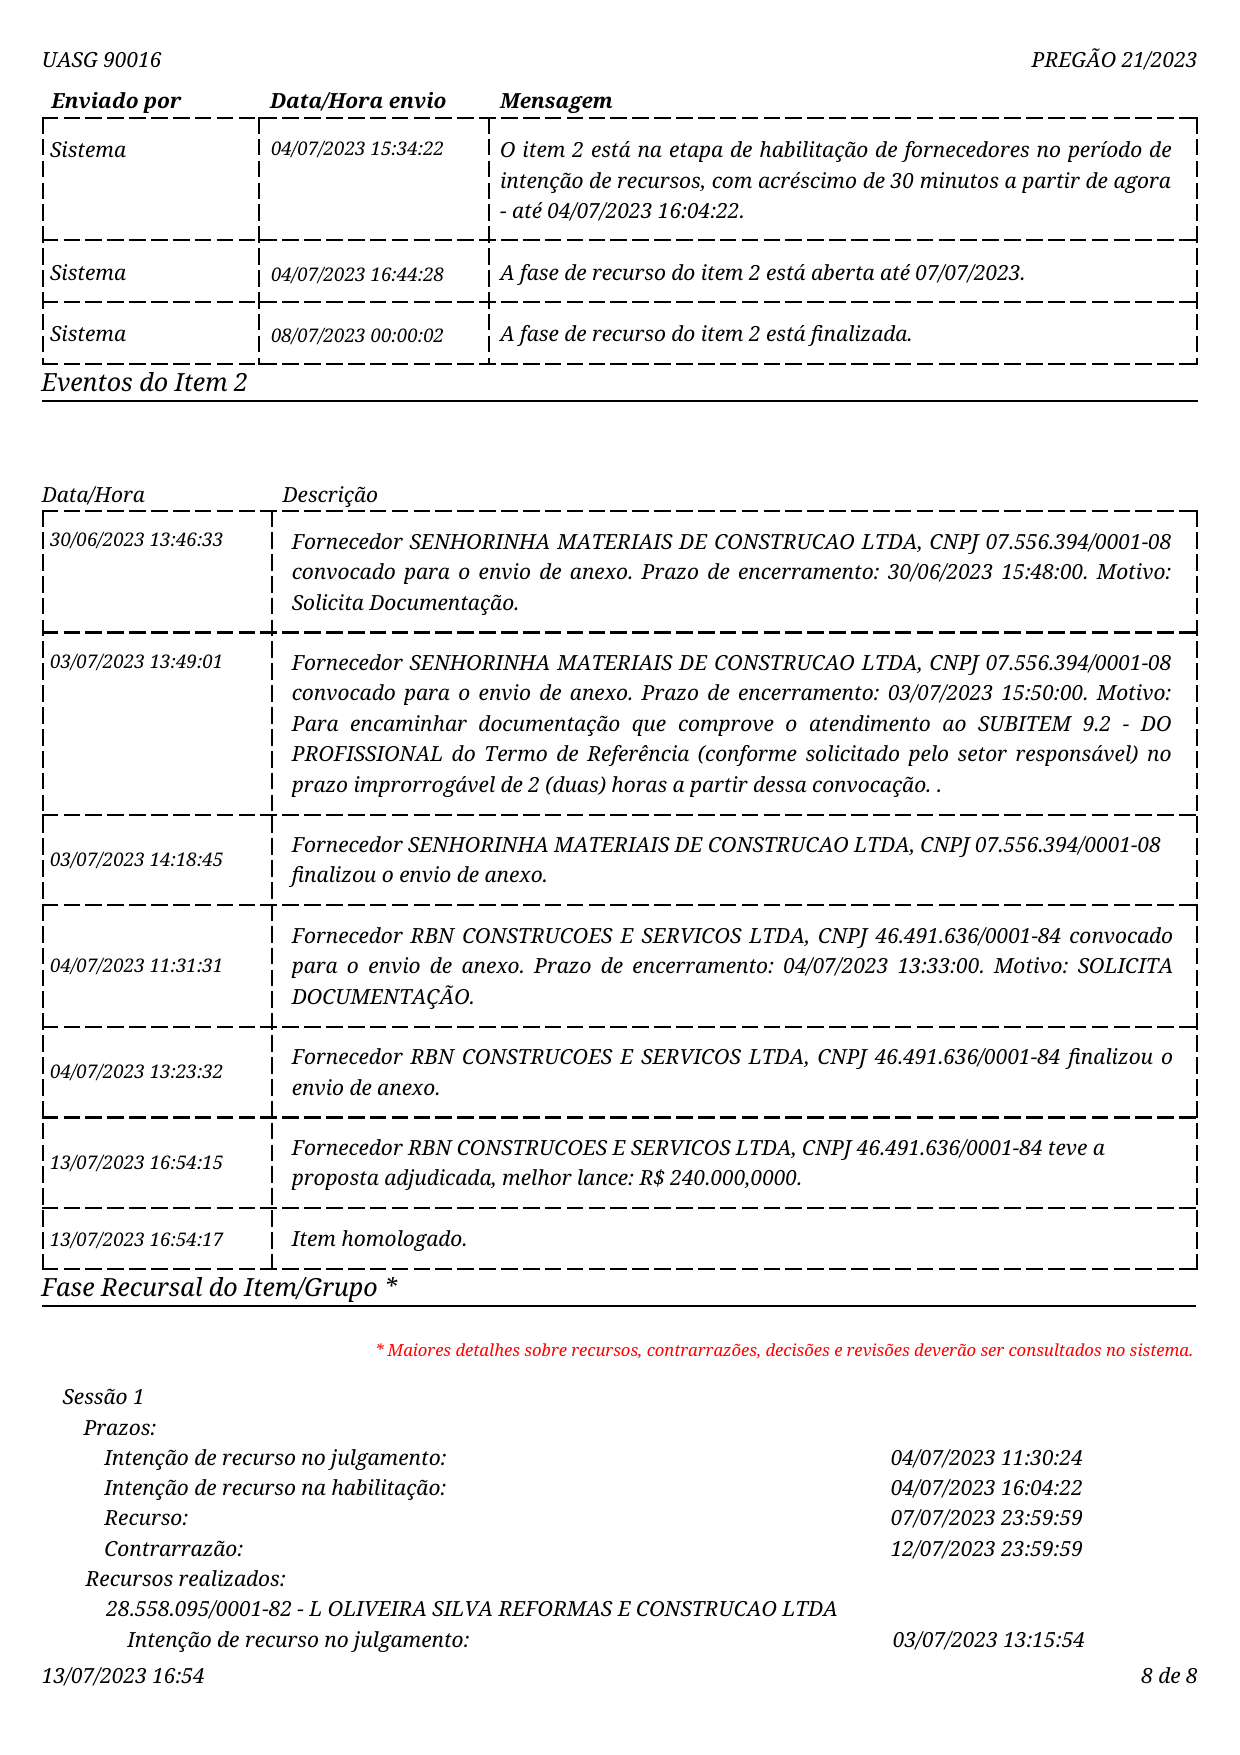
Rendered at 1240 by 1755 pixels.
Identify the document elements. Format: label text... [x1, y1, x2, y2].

table_cell A fase de recurso do item 2 está aberta até 07/07/2023. [489, 239, 1197, 301]
subtitle Fase Recursal do Item/Grupo * [41, 1270, 1200, 1304]
table_cell Fornecedor RBN CONSTRUCOES E SERVICOS LTDA, CNPJ 46.491.636/0001-84 teve a proposta adjudicada, melhor lance: R$ 240.000,0000. [272, 1116, 1197, 1207]
table_header Sessão 1 Prazos: [63, 1383, 518, 1443]
table_cell Sistema [43, 239, 259, 301]
table_header Sistema [43, 117, 259, 239]
table_header O item 2 está na etapa de habilitação de fornecedores no período de intenção de recursos, com acréscimo de 30 minutos a partir de agora - até 04/07/2023 16:04:22. [489, 117, 1197, 239]
table_cell Fornecedor SENHORINHA MATERIAIS DE CONSTRUCAO LTDA, CNPJ 07.556.394/0001-08 finalizou o envio de anexo. [272, 814, 1197, 904]
table_header 03/07/2023 13:15:54 [710, 1625, 1087, 1655]
table_cell Intenção de recurso na habilitação: [63, 1473, 518, 1503]
table_cell 04/07/2023 11:30:24 [518, 1443, 1085, 1473]
table_header [518, 1383, 1085, 1443]
text 28.558.095/0001-82 - L OLIVEIRA SILVA REFORMAS E CONSTRUCAO LTDA [106, 1594, 1200, 1623]
table_cell Item homologado. [272, 1207, 1197, 1268]
text Recursos realizados: [85, 1564, 1200, 1592]
table_cell Intenção de recurso no julgamento: [63, 1443, 518, 1473]
subtitle Eventos do Item 2 [41, 364, 1200, 398]
table_cell Sistema [43, 301, 259, 362]
text Data/Hora Descrição [42, 480, 1200, 508]
table_cell A fase de recurso do item 2 está finalizada. [489, 301, 1197, 362]
table_cell 04/07/2023 11:31:31 [43, 904, 272, 1026]
table_cell 04/07/2023 13:23:32 [43, 1026, 272, 1116]
table_cell 13/07/2023 16:54:15 [43, 1116, 272, 1207]
table_header 30/06/2023 13:46:33 [43, 510, 272, 631]
table_cell Fornecedor RBN CONSTRUCOES E SERVICOS LTDA, CNPJ 46.491.636/0001-84 convocado para o envio de anexo. Prazo de encerramento: 04/07/2023 13:33:00. Motivo: SOLICITA DOCUMENTAÇÃO. [272, 904, 1197, 1026]
table_header Fornecedor SENHORINHA MATERIAIS DE CONSTRUCAO LTDA, CNPJ 07.556.394/0001-08 convocado para o envio de anexo. Prazo de encerramento: 30/06/2023 15:48:00. Motivo: Solicita Documentação. [272, 510, 1197, 631]
table_cell 03/07/2023 13:49:01 [43, 631, 272, 813]
table_cell Fornecedor SENHORINHA MATERIAIS DE CONSTRUCAO LTDA, CNPJ 07.556.394/0001-08 convocado para o envio de anexo. Prazo de encerramento: 03/07/2023 15:50:00. Motivo: Para encaminhar documentação que comprove o atendimento ao SUBITEM 9.2 - DO PROFISSIONAL do Termo de Referência (conforme solicitado pelo setor responsável) no prazo improrrogável de 2 (duas) horas a partir dessa convocação. . [272, 631, 1197, 813]
text Enviado por Data/Hora envio Mensagem [42, 86, 1200, 115]
table_cell 12/07/2023 23:59:59 [518, 1534, 1085, 1564]
table_cell 03/07/2023 14:18:45 [43, 814, 272, 904]
table_cell 13/07/2023 16:54:17 [43, 1207, 272, 1268]
table_cell Recurso: [63, 1504, 518, 1534]
text * Maiores detalhes sobre recursos, contrarrazões, decisões e revisões deverão ser consultados no sistema. [42, 1338, 1196, 1361]
table_cell 04/07/2023 16:04:22 [518, 1473, 1085, 1503]
table_cell 07/07/2023 23:59:59 [518, 1504, 1085, 1534]
table_cell 04/07/2023 16:44:28 [259, 239, 488, 301]
table_cell Fornecedor RBN CONSTRUCOES E SERVICOS LTDA, CNPJ 46.491.636/0001-84 finalizou o envio de anexo. [272, 1026, 1197, 1116]
table_header Intenção de recurso no julgamento: [127, 1625, 710, 1655]
table_cell 08/07/2023 00:00:02 [259, 301, 488, 362]
table_header 04/07/2023 15:34:22 [259, 117, 488, 239]
table_cell Contrarrazão: [63, 1534, 518, 1564]
